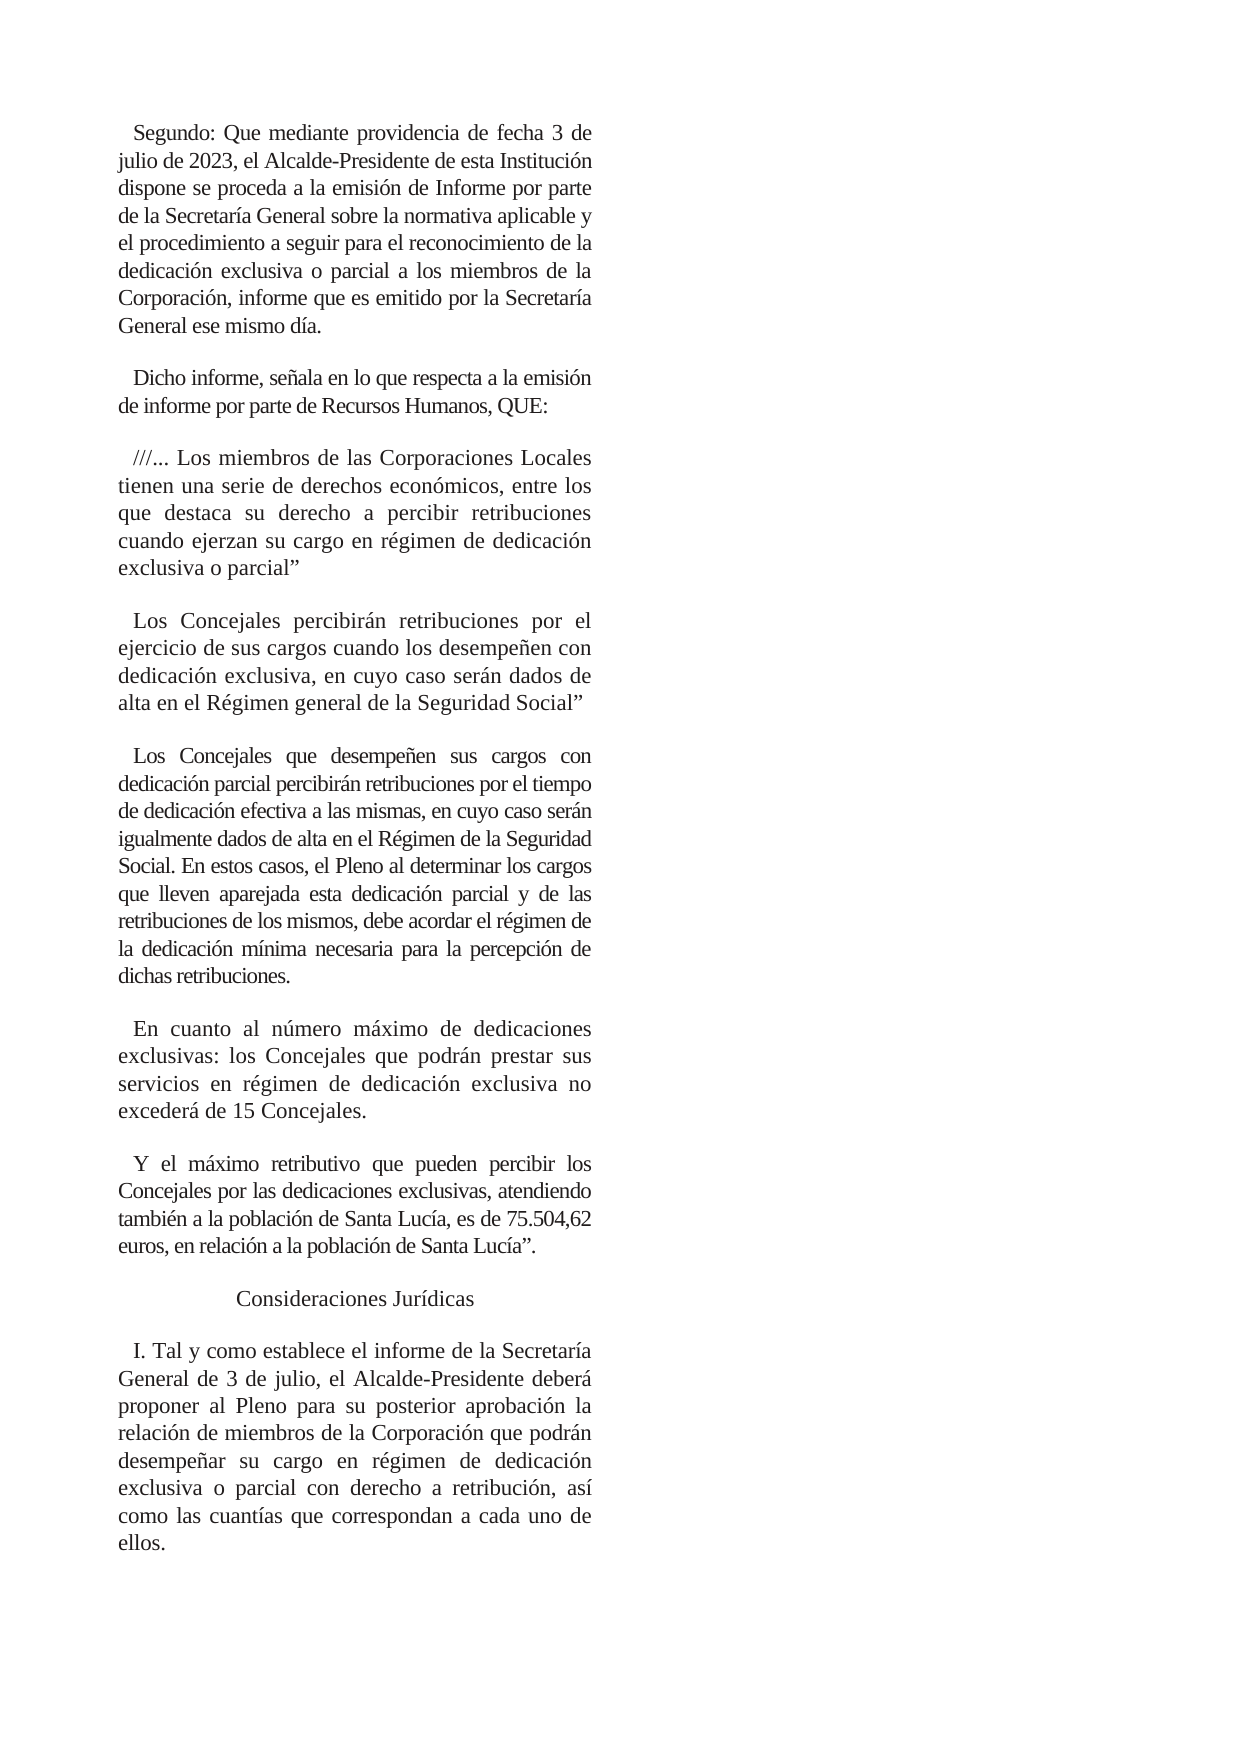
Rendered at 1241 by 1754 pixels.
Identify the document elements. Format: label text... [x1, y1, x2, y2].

text ///... Los miembros de las Corporaciones Locales tienen una serie de derechos económicos, entre los que destaca su derecho a percibir retribuciones cuando ejerzan su cargo en régimen de dedicación exclusiva o parcial” [118, 444, 592, 581]
text Consideraciones Jurídicas [118, 1284, 592, 1312]
text En cuanto al número máximo de dedicaciones exclusivas: los Concejales que podrán prestar sus servicios en régimen de dedicación exclusiva no excederá de 15 Concejales. [118, 1014, 592, 1124]
text Los Concejales percibirán retribuciones por el ejercicio de sus cargos cuando los desempeñen con dedicación exclusiva, en cuyo caso serán dados de alta en el Régimen general de la Seguridad Social” [118, 606, 592, 716]
text Dicho informe, señala en lo que respecta a la emisión de informe por parte de Recursos Humanos, QUE: [118, 364, 592, 419]
text Segundo: Que mediante providencia de fecha 3 de julio de 2023, el Alcalde-Presidente de esta Institución dispone se proceda a la emisión de Informe por parte de la Secretaría General sobre la normativa aplicable y el procedimiento a seguir para el reconocimiento de la dedicación exclusiva o parcial a los miembros de la Corporación, informe que es emitido por la Secretaría General ese mismo día. [118, 119, 592, 339]
text Los Concejales que desempeñen sus cargos con dedicación parcial percibirán retribuciones por el tiempo de dedicación efectiva a las mismas, en cuyo caso serán igualmente dados de alta en el Régimen de la Seguridad Social. En estos casos, el Pleno al determinar los cargos que lleven aparejada esta dedicación parcial y de las retribuciones de los mismos, debe acordar el régimen de la dedicación mínima necesaria para la percepción de dichas retribuciones. [118, 742, 592, 989]
text I. Tal y como establece el informe de la Secretaría General de 3 de julio, el Alcalde-Presidente deberá proponer al Pleno para su posterior aprobación la relación de miembros de la Corporación que podrán desempeñar su cargo en régimen de dedicación exclusiva o parcial con derecho a retribución, así como las cuantías que correspondan a cada uno de ellos. [118, 1337, 592, 1556]
text Y el máximo retributivo que pueden percibir los Concejales por las dedicaciones exclusivas, atendiendo también a la población de Santa Lucía, es de 75.504,62 euros, en relación a la población de Santa Lucía”. [118, 1149, 592, 1259]
